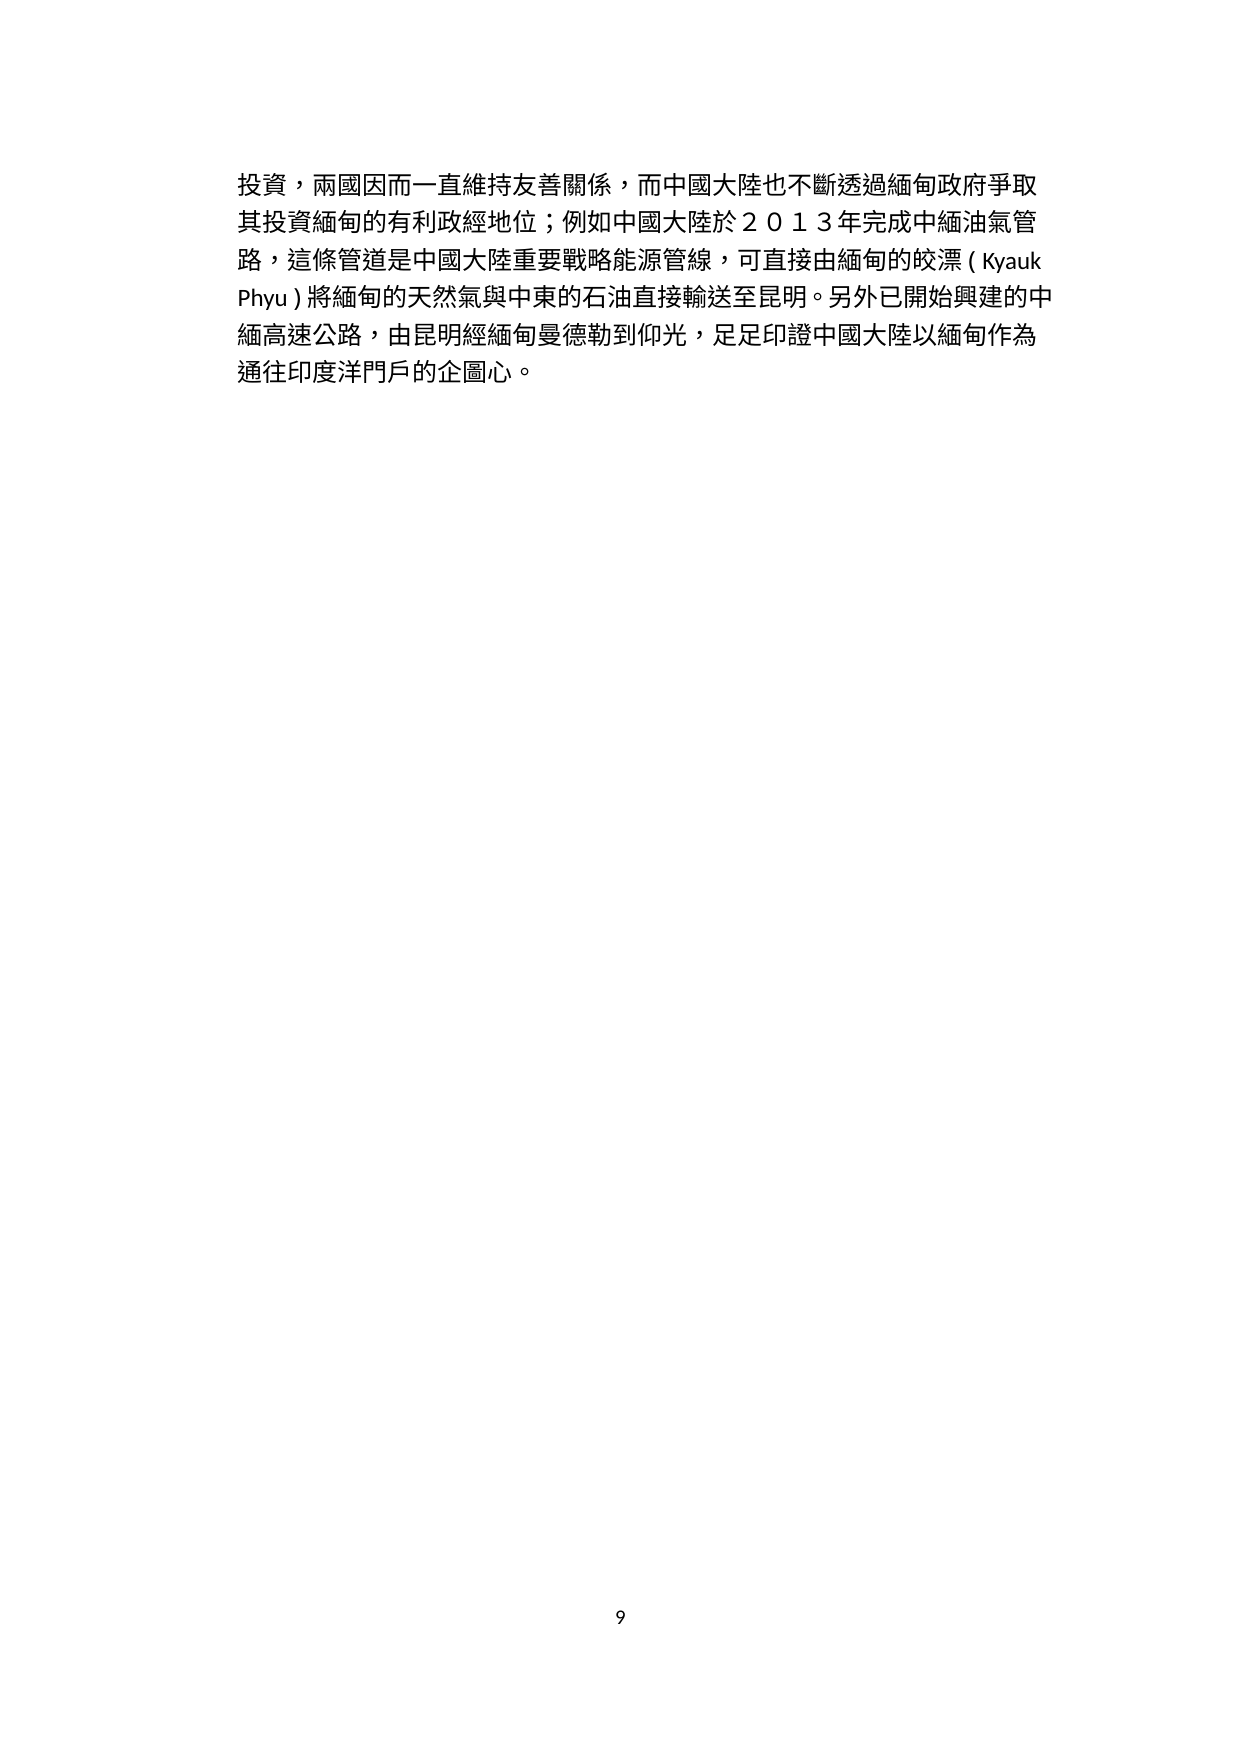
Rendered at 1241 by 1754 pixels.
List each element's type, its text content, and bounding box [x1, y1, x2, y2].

text 投資，兩國因而一直維持友善關係，而中國大陸也不斷透過緬甸政府爭取其投資緬甸的有利政經地位；例如中國大陸於２０１３年完成中緬油氣管路，這條管道是中國大陸重要戰略能源管線，可直接由緬甸的皎漂 ( Kyauk Phyu ) 將緬甸的天然氣與中東的石油直接輸送至昆明。另外已開始興建的中緬高速公路，由昆明經緬甸曼德勒到仰光，足足印證中國大陸以緬甸作為通往印度洋門戶的企圖心。 [237, 164, 1053, 389]
